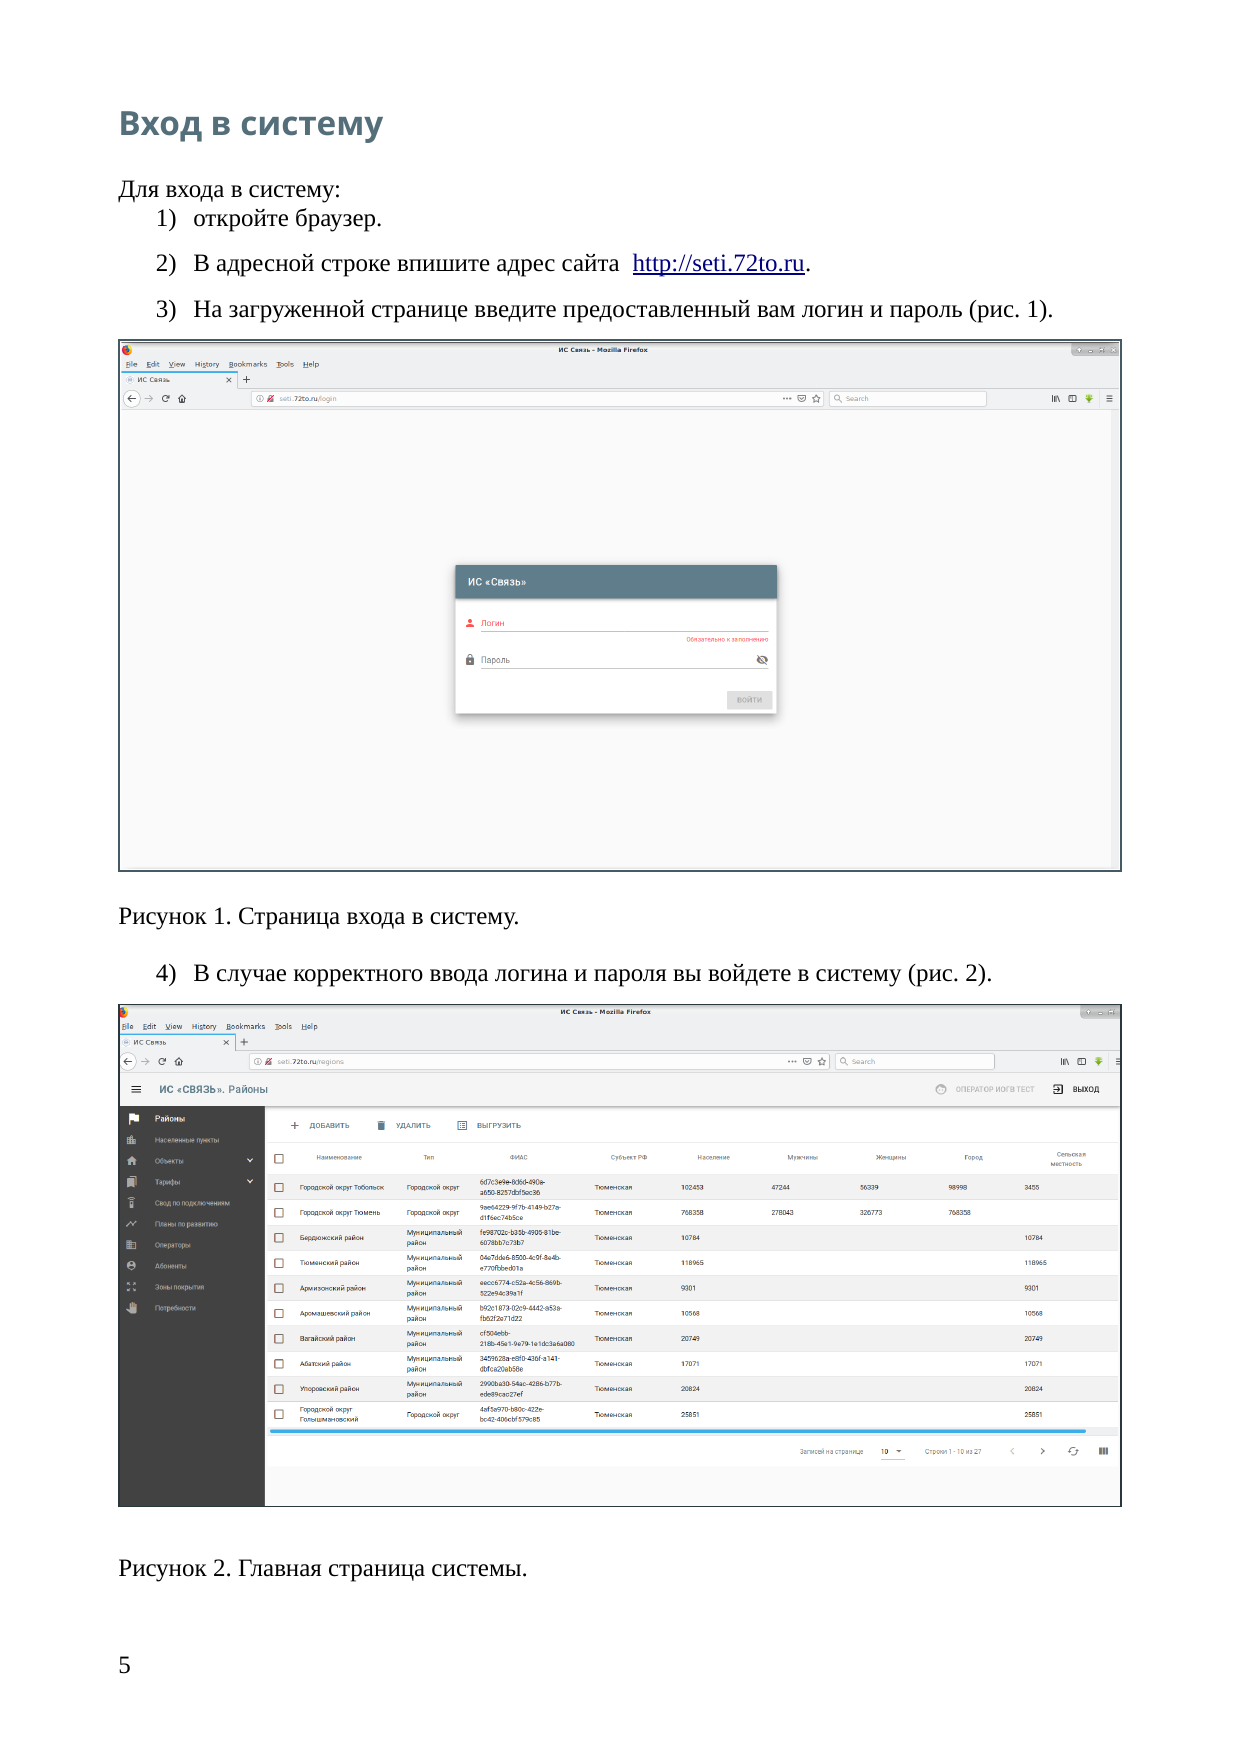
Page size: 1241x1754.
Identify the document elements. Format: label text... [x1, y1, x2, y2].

subtitle Вход в систему [118, 100, 1122, 145]
list откройте браузер. [156, 203, 1122, 232]
list В адресной строке впишите адрес сайта http://seti.72to.ru. [156, 248, 1122, 277]
text Рисунок 1. Страница входа в систему. [118, 901, 1122, 929]
text Для входа в систему: [118, 174, 1122, 203]
picture [121, 342, 1119, 869]
picture [120, 1005, 1120, 1506]
list В случае корректного ввода логина и пароля вы войдете в систему (рис. 2). [156, 958, 1122, 987]
text Рисунок 2. Главная страница системы. [118, 1553, 1122, 1582]
list На загруженной странице введите предоставленный вам логин и пароль (рис. 1). [156, 294, 1122, 322]
